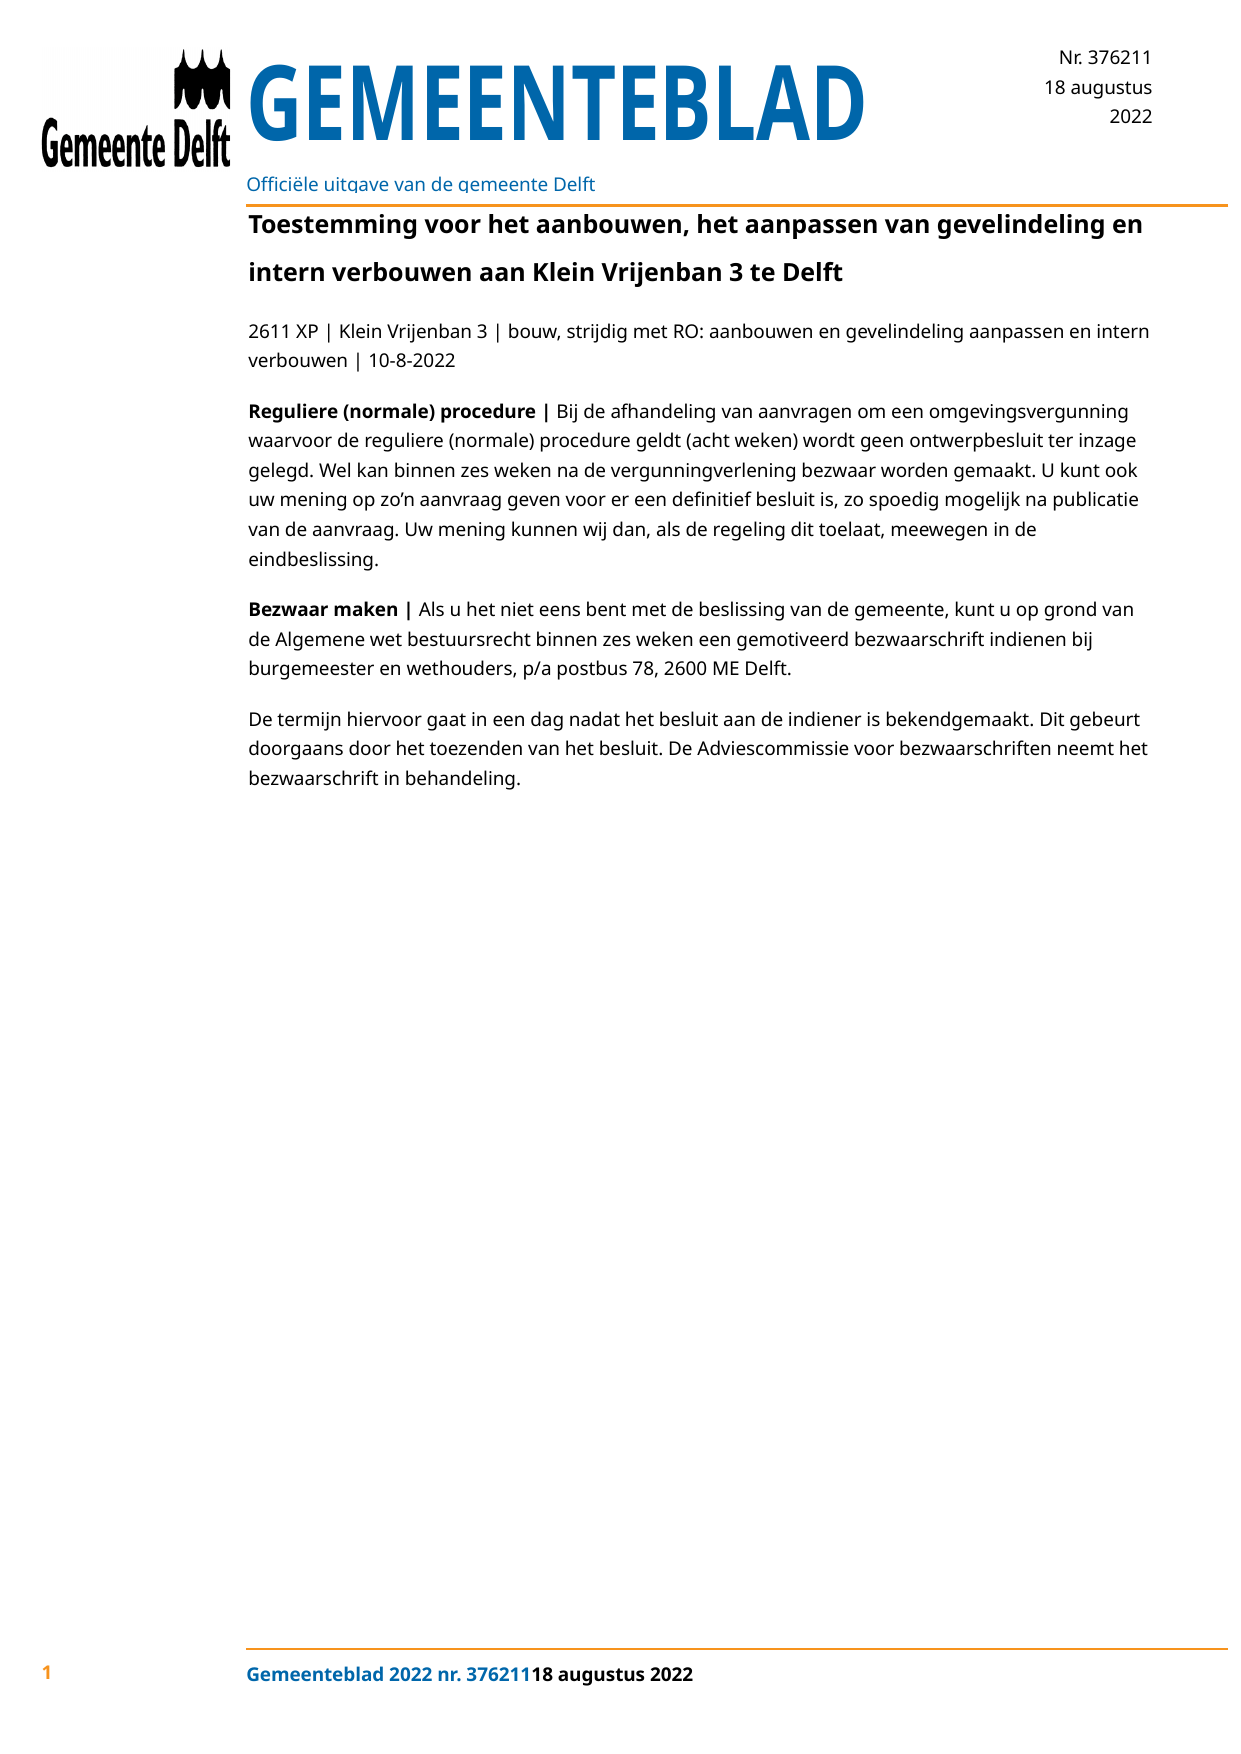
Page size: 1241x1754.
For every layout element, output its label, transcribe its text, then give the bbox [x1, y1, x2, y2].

text Reguliere (normale) procedure | Bij de afhandeling van aanvragen om een omgevingsvergunning waarvoor de reguliere (normale) procedure geldt (acht weken) wordt geen ontwerpbesluit ter inzage gelegd. Wel kan binnen zes weken na de vergunningverlening bezwaar worden gemaakt. U kunt ook uw mening op zo’n aanvraag geven voor er een definitief besluit is, zo spoedig mogelijk na publicatie van de aanvraag. Uw mening kunnen wij dan, als de regeling dit toelaat, meewegen in de eindbeslissing. [248, 398, 1152, 572]
text Toestemming voor het aanbouwen, het aanpassen van gevelindeling en intern verbouwen aan Klein Vrijenban 3 te Delft [248, 207, 1152, 288]
text Bezwaar maken | Als u het niet eens bent met de beslissing van de gemeente, kunt u op grond van de Algemene wet bestuursrecht binnen zes weken een gemotiveerd bezwaarschrift indienen bij burgemeester en wethouders, p/a postbus 78, 2600 ME Delft. [248, 596, 1152, 681]
text De termijn hiervoor gaat in een dag nadat het besluit aan de indiener is bekendgemaakt. Dit gebeurt doorgaans door het toezenden van het besluit. De Adviescommissie voor bezwaarschriften neemt het bezwaarschrift in behandeling. [248, 706, 1152, 791]
picture [41, 47, 231, 172]
text 2611 XP | Klein Vrijenban 3 | bouw, strijdig met RO: aanbouwen en gevelindeling aanpassen en intern verbouwen | 10-8-2022 [248, 318, 1152, 373]
